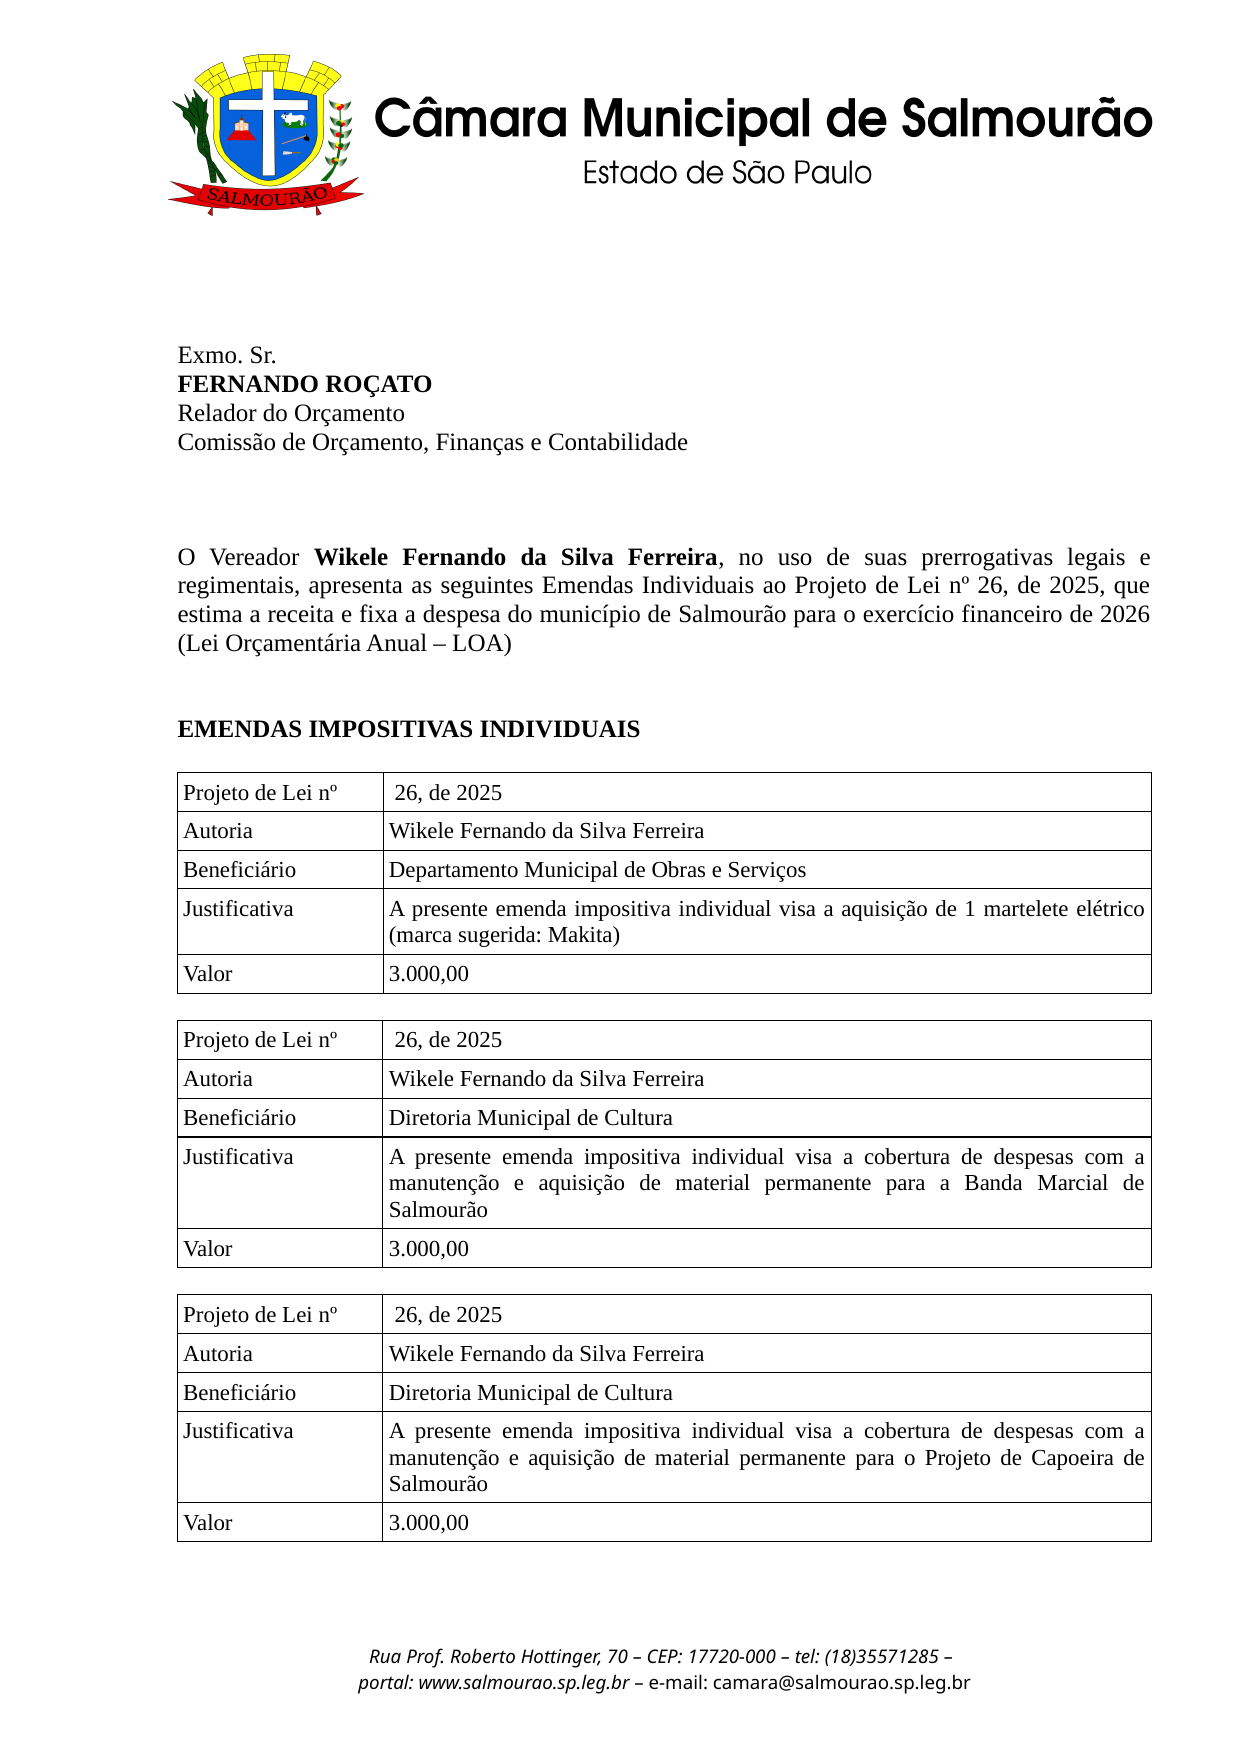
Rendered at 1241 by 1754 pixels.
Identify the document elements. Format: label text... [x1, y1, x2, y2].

table_header 26, de 2025 [383, 1021, 1151, 1059]
table_cell 3.000,00 [383, 1229, 1151, 1267]
table_cell Autoria [178, 1334, 382, 1372]
table_cell Justificativa [178, 1412, 382, 1502]
text FERNANDO ROÇATO [177, 369, 1152, 398]
table_cell Wikele Fernando da Silva Ferreira [383, 1334, 1151, 1372]
table_header 26, de 2025 [384, 773, 1151, 811]
table_header Projeto de Lei nº [178, 1295, 382, 1333]
table_cell Departamento Municipal de Obras e Serviços [384, 851, 1151, 888]
table_cell 3.000,00 [383, 1503, 1151, 1541]
table_header Projeto de Lei nº [178, 773, 383, 811]
text O Vereador Wikele Fernando da Silva Ferreira, no uso de suas prerrogativas legais e regimentais, apresenta as seguintes Emendas Individuais ao Projeto de Lei nº 26, de 2025, que estima a receita e fixa a despesa do município de Salmourão para o exercício financeiro de 2026 (Lei Orçamentária Anual – LOA) [177, 542, 1152, 657]
table_cell 3.000,00 [384, 955, 1151, 992]
table_cell Diretoria Municipal de Cultura [383, 1099, 1151, 1136]
table_cell Diretoria Municipal de Cultura [383, 1373, 1151, 1411]
table_header 26, de 2025 [383, 1295, 1151, 1333]
picture [168, 54, 1153, 216]
table_cell Autoria [178, 1060, 382, 1097]
table_header Projeto de Lei nº [178, 1021, 382, 1059]
table_cell A presente emenda impositiva individual visa a cobertura de despesas com a manutenção e aquisição de material permanente para o Projeto de Capoeira de Salmourão [383, 1412, 1151, 1502]
table_cell Autoria [178, 812, 383, 849]
table_cell A presente emenda impositiva individual visa a aquisição de 1 martelete elétrico (marca sugerida: Makita) [384, 889, 1151, 953]
table_cell Valor [178, 1229, 382, 1267]
table_cell Beneficiário [178, 1099, 382, 1136]
table_cell Beneficiário [178, 1373, 382, 1411]
table_cell Justificativa [178, 1138, 382, 1228]
table_cell Valor [178, 955, 383, 992]
table_cell Justificativa [178, 889, 383, 953]
table_cell Wikele Fernando da Silva Ferreira [384, 812, 1151, 849]
text Comissão de Orçamento, Finanças e Contabilidade [177, 427, 1152, 456]
table_cell Valor [178, 1503, 382, 1541]
table_cell A presente emenda impositiva individual visa a cobertura de despesas com a manutenção e aquisição de material permanente para a Banda Marcial de Salmourão [383, 1138, 1151, 1228]
table_cell Beneficiário [178, 851, 383, 888]
text Relador do Orçamento [177, 398, 1152, 427]
text Exmo. Sr. [177, 341, 1152, 369]
text EMENDAS IMPOSITIVAS INDIVIDUAIS [177, 714, 1152, 743]
table_cell Wikele Fernando da Silva Ferreira [383, 1060, 1151, 1097]
